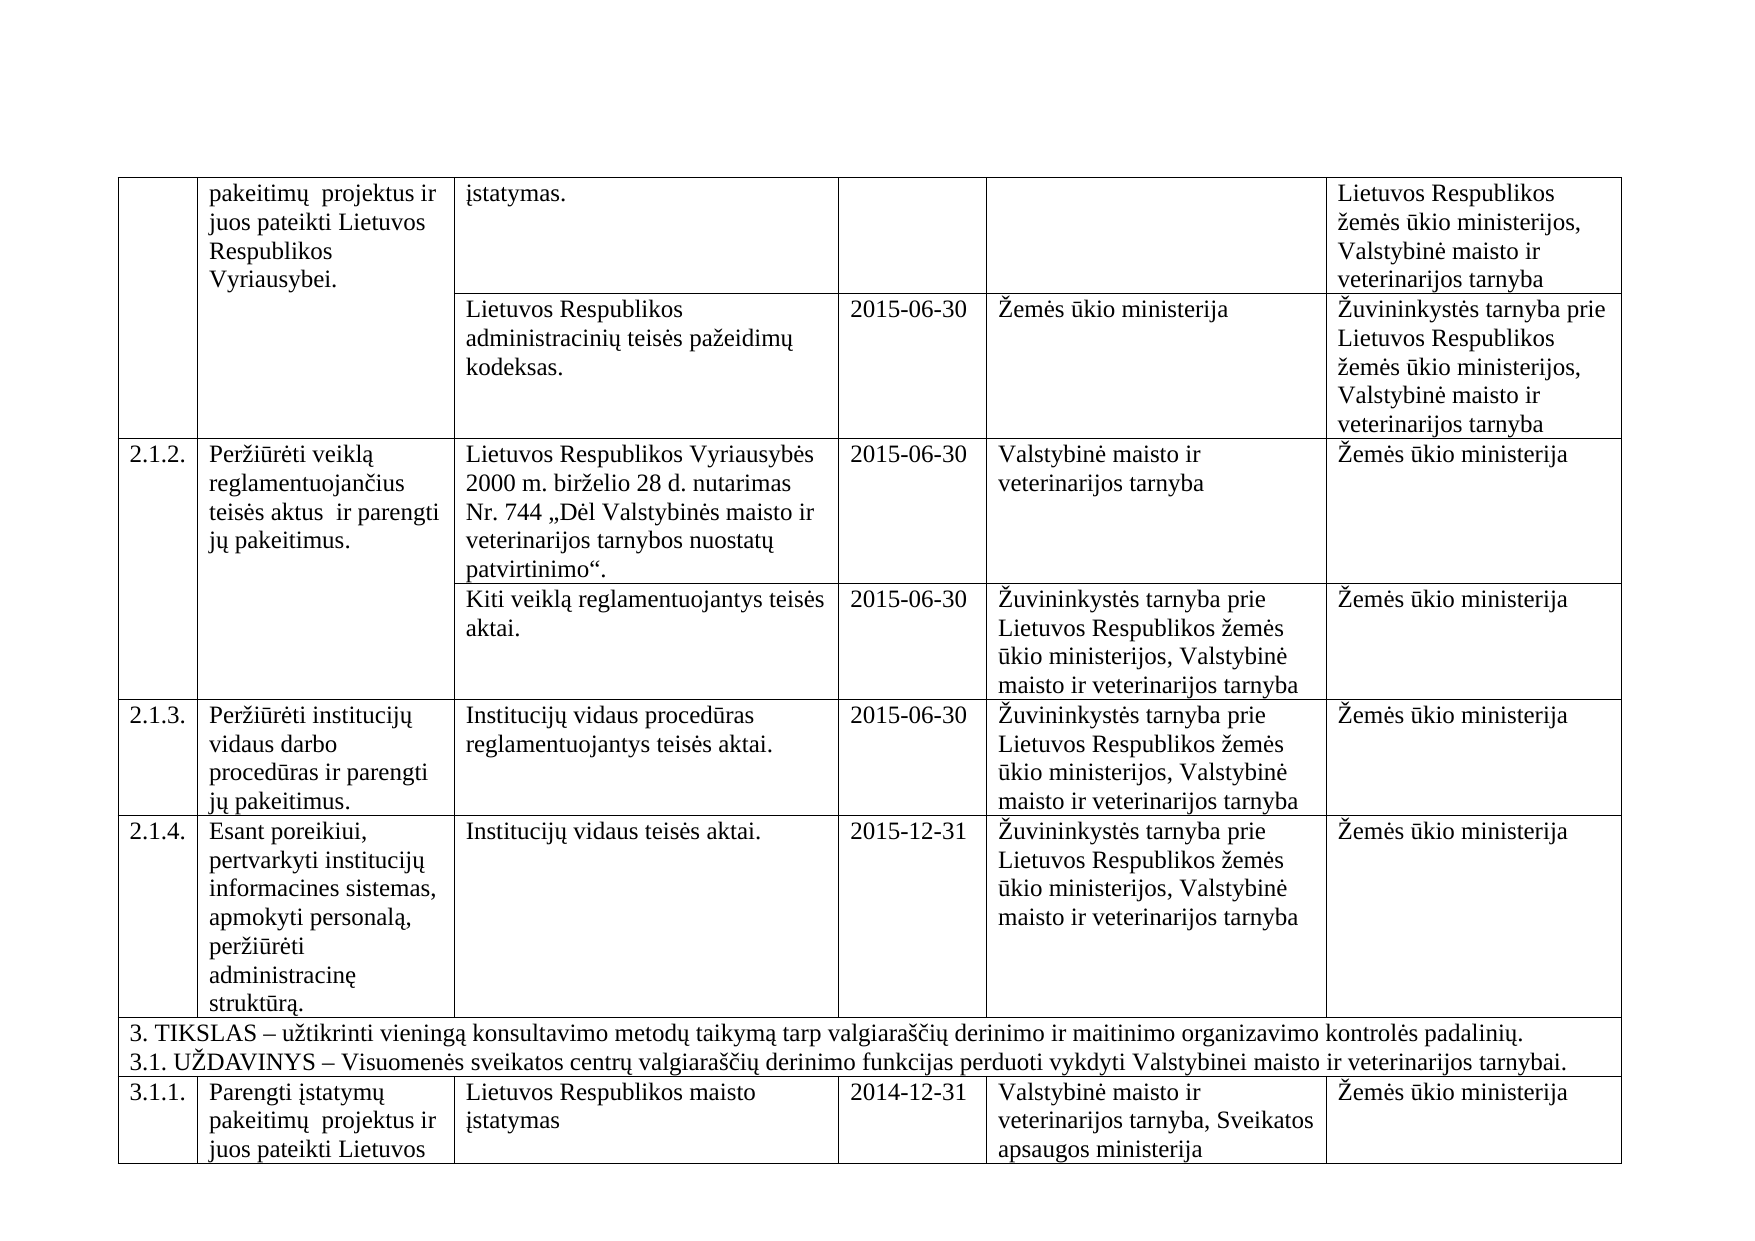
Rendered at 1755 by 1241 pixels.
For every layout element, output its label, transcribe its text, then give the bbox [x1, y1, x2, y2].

table_cell Žemės ūkio ministerija [1327, 1077, 1621, 1163]
table_cell Lietuvos Respublikos Vyriausybės 2000 m. birželio 28 d. nutarimas Nr. 744 „Dėl Valstybinės maisto ir veterinarijos tarnybos nuostatų patvirtinimo“. [455, 439, 838, 583]
table_cell Parengti įstatymų pakeitimų projektus ir juos pateikti Lietuvos [198, 1077, 454, 1163]
table_cell pakeitimų projektus ir juos pateikti Lietuvos Respublikos Vyriausybei. [198, 178, 454, 438]
table_cell Institucijų vidaus procedūras reglamentuojantys teisės aktai. [455, 700, 838, 815]
table_cell 2015-06-30 [839, 439, 986, 583]
table_cell Žemės ūkio ministerija [1327, 439, 1621, 583]
table_cell Lietuvos Respublikos žemės ūkio ministerijos, Valstybinė maisto ir veterinarijos tarnyba [1327, 178, 1621, 293]
table_cell Žemės ūkio ministerija [1327, 584, 1621, 699]
table_cell 2015-06-30 [839, 584, 986, 699]
table_cell [839, 178, 986, 293]
table_cell Esant poreikiui, pertvarkyti institucijų informacines sistemas, apmokyti personalą, peržiūrėti administracinę struktūrą. [198, 816, 454, 1017]
table_cell 2.1.3. [119, 700, 197, 815]
table_cell 2014-12-31 [839, 1077, 986, 1163]
table_cell 2.1.2. [119, 439, 197, 699]
table_cell Valstybinė maisto ir veterinarijos tarnyba, Sveikatos apsaugos ministerija [987, 1077, 1326, 1163]
table_cell Kiti veiklą reglamentuojantys teisės aktai. [455, 584, 838, 699]
table_cell 2015-06-30 [839, 700, 986, 815]
table_cell 2.1.4. [119, 816, 197, 1017]
table_cell Valstybinė maisto ir veterinarijos tarnyba [987, 439, 1326, 583]
table_cell Žemės ūkio ministerija [1327, 700, 1621, 815]
table_cell įstatymas. [455, 178, 838, 293]
table_cell Peržiūrėti veiklą reglamentuojančius teisės aktus ir parengti jų pakeitimus. [198, 439, 454, 699]
table_cell 3. TIKSLAS – užtikrinti vieningą konsultavimo metodų taikymą tarp valgiaraščių derinimo ir maitinimo organizavimo kontrolės padalinių. 3.1. UŽDAVINYS – Visuomenės sveikatos centrų valgiaraščių derinimo funkcijas perduoti vykdyti Valstybinei maisto ir veterinarijos tarnybai. [119, 1018, 1621, 1076]
table_cell Žuvininkystės tarnyba prie Lietuvos Respublikos žemės ūkio ministerijos, Valstybinė maisto ir veterinarijos tarnyba [987, 584, 1326, 699]
table_cell 3.1.1. [119, 1077, 197, 1163]
table_cell [119, 178, 197, 438]
table_cell Žuvininkystės tarnyba prie Lietuvos Respublikos žemės ūkio ministerijos, Valstybinė maisto ir veterinarijos tarnyba [1327, 294, 1621, 438]
table_cell Žemės ūkio ministerija [987, 294, 1326, 438]
table_cell Žemės ūkio ministerija [1327, 816, 1621, 1017]
table_cell 2015-12-31 [839, 816, 986, 1017]
table_cell Lietuvos Respublikos maisto įstatymas [455, 1077, 838, 1163]
table_cell Institucijų vidaus teisės aktai. [455, 816, 838, 1017]
table_cell [987, 178, 1326, 293]
table_cell Žuvininkystės tarnyba prie Lietuvos Respublikos žemės ūkio ministerijos, Valstybinė maisto ir veterinarijos tarnyba [987, 700, 1326, 815]
table_cell Lietuvos Respublikos administracinių teisės pažeidimų kodeksas. [455, 294, 838, 438]
table_cell Žuvininkystės tarnyba prie Lietuvos Respublikos žemės ūkio ministerijos, Valstybinė maisto ir veterinarijos tarnyba [987, 816, 1326, 1017]
table_cell Peržiūrėti institucijų vidaus darbo procedūras ir parengti jų pakeitimus. [198, 700, 454, 815]
table_cell 2015-06-30 [839, 294, 986, 438]
